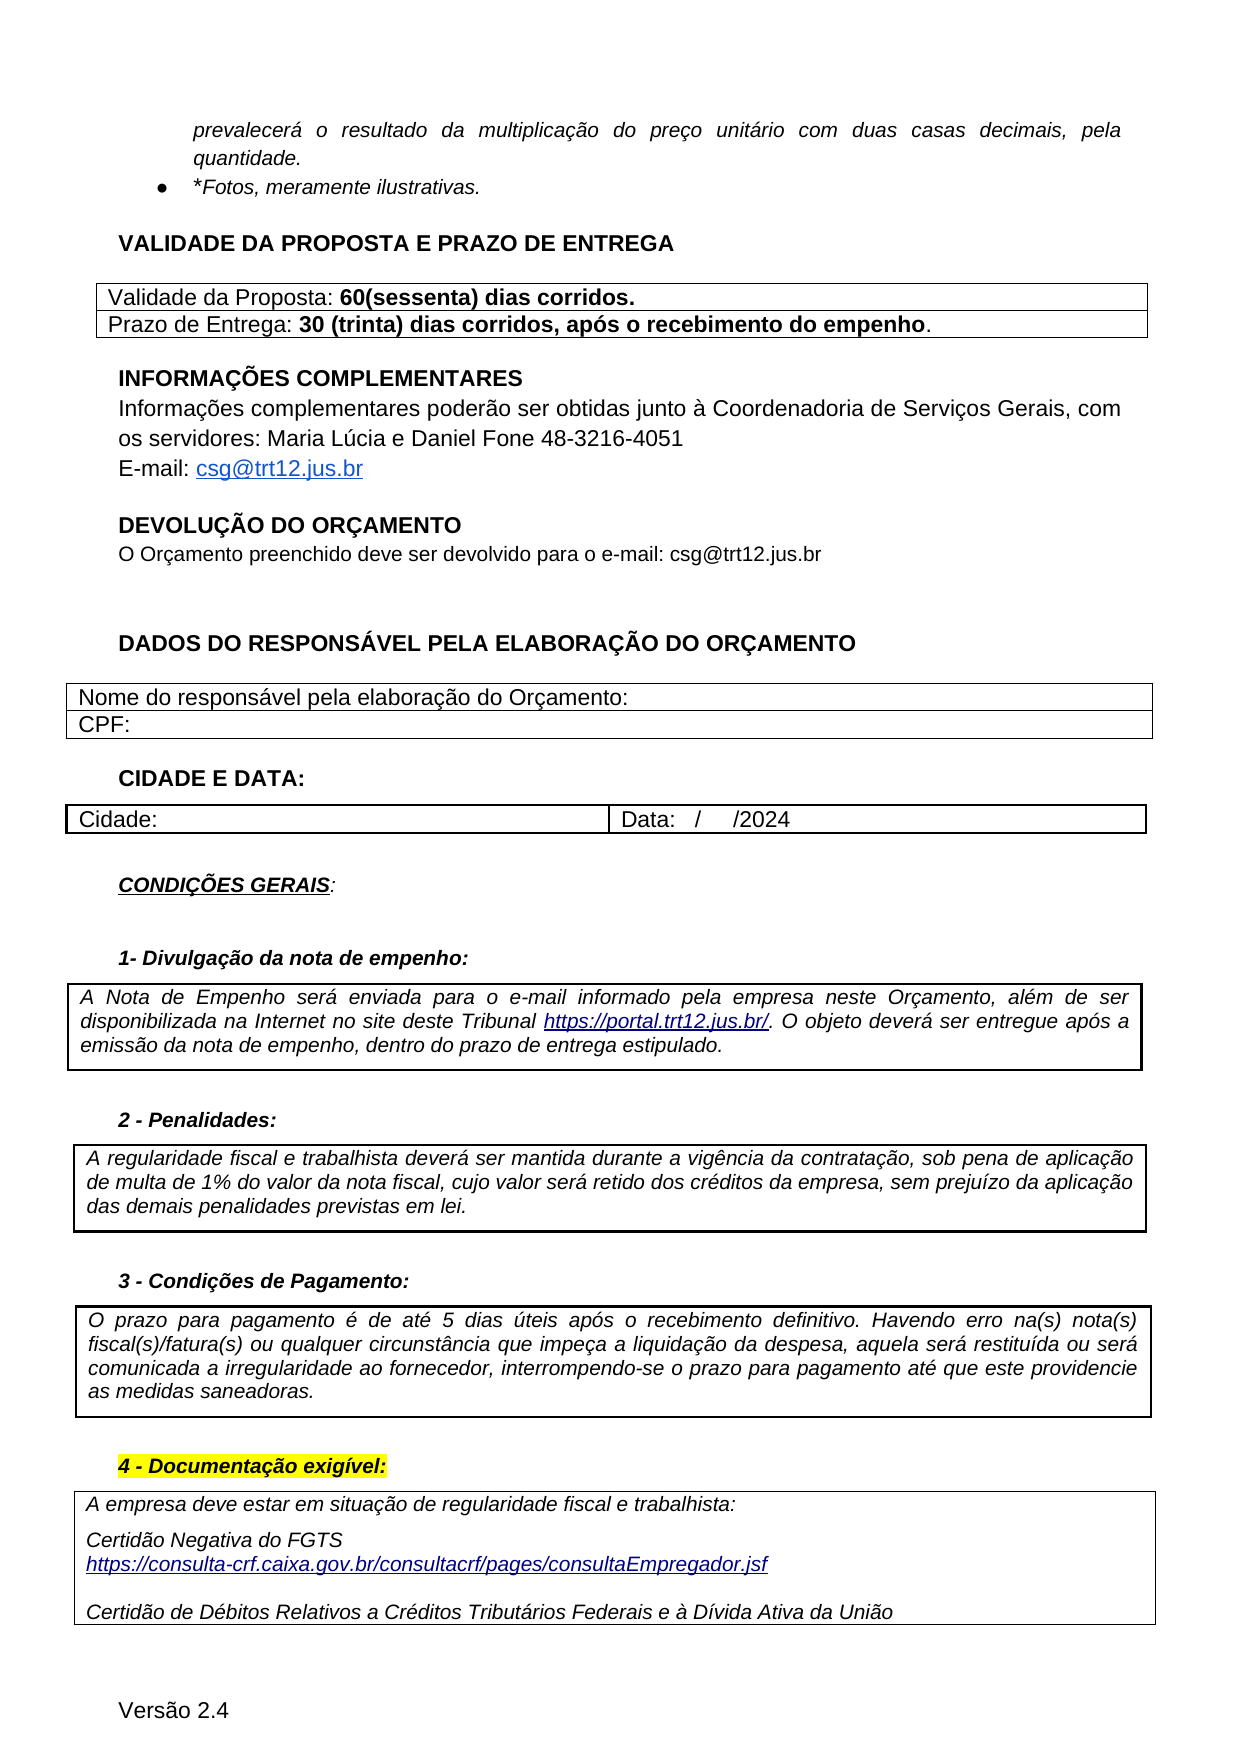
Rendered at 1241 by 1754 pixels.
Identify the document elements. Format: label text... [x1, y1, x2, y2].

text DADOS DO RESPONSÁVEL PELA ELABORAÇÃO DO ORÇAMENTO [118, 630, 1122, 656]
table_header Cidade: [68, 806, 608, 832]
table_header A Nota de Empenho será enviada para o e-mail informado pela empresa neste Orçamento, além de ser disponibilizada na Internet no site deste Tribunal https://portal.trt12.jus.br/. O objeto deverá ser entregue após a emissão da nota de empenho, dentro do prazo de entrega estipulado. [69, 985, 1140, 1069]
text CONDIÇÕES GERAIS: [118, 873, 1122, 897]
text E-mail: csg@trt12.jus.br [118, 455, 1122, 482]
table_header Nome do responsável pela elaboração do Orçamento: [67, 684, 1152, 710]
text 1- Divulgação da nota de empenho: [118, 946, 1122, 970]
list *Fotos, meramente ilustrativas. [156, 173, 1122, 199]
table_cell Prazo de Entrega: 30 (trinta) dias corridos, após o recebimento do empenho. [97, 311, 1147, 337]
table_header A regularidade fiscal e trabalhista deverá ser mantida durante a vigência da contratação, sob pena de aplicação de multa de 1% do valor da nota fiscal, cujo valor será retido dos créditos da empresa, sem prejuízo da aplicação das demais penalidades previstas em lei. [75, 1146, 1145, 1230]
list prevalecerá o resultado da multiplicação do preço unitário com duas casas decimais, pela quantidade. [156, 118, 1122, 169]
text CIDADE E DATA: [118, 765, 1122, 791]
table_header A empresa deve estar em situação de regularidade fiscal e trabalhista: Certidão Negativa do FGTS https://consulta-crf.caixa.gov.br/consultacrf/pages/consultaEmpregador.jsf Certidão de Débitos Relativos a Créditos Tributários Federais e à Dívida Ativa da União [75, 1492, 1155, 1624]
table_header Data: / /2024 [610, 806, 1145, 832]
table_cell CPF: [67, 711, 1152, 737]
text INFORMAÇÕES COMPLEMENTARES [118, 364, 1122, 391]
text O Orçamento preenchido deve ser devolvido para o e-mail: csg@trt12.jus.br [118, 542, 1122, 566]
text Informações complementares poderão ser obtidas junto à Coordenadoria de Serviços Gerais, com os servidores: Maria Lúcia e Daniel Fone 48-3216-4051 [118, 395, 1122, 451]
text 3 - Condições de Pagamento: [118, 1269, 1122, 1293]
table_header O prazo para pagamento é de até 5 dias úteis após o recebimento definitivo. Havendo erro na(s) nota(s) fiscal(s)/fatura(s) ou qualquer circunstância que impeça a liquidação da despesa, aquela será restituída ou será comunicada a irregularidade ao fornecedor, interrompendo-se o prazo para pagamento até que este providencie as medidas saneadoras. [77, 1308, 1150, 1416]
text 4 - Documentação exigível: [118, 1454, 1122, 1478]
text DEVOLUÇÃO DO ORÇAMENTO [118, 512, 1122, 538]
text 2 - Penalidades: [118, 1107, 1122, 1131]
table_header Validade da Proposta: 60(sessenta) dias corridos. [97, 284, 1147, 310]
text VALIDADE DA PROPOSTA E PRAZO DE ENTREGA [118, 230, 1122, 256]
